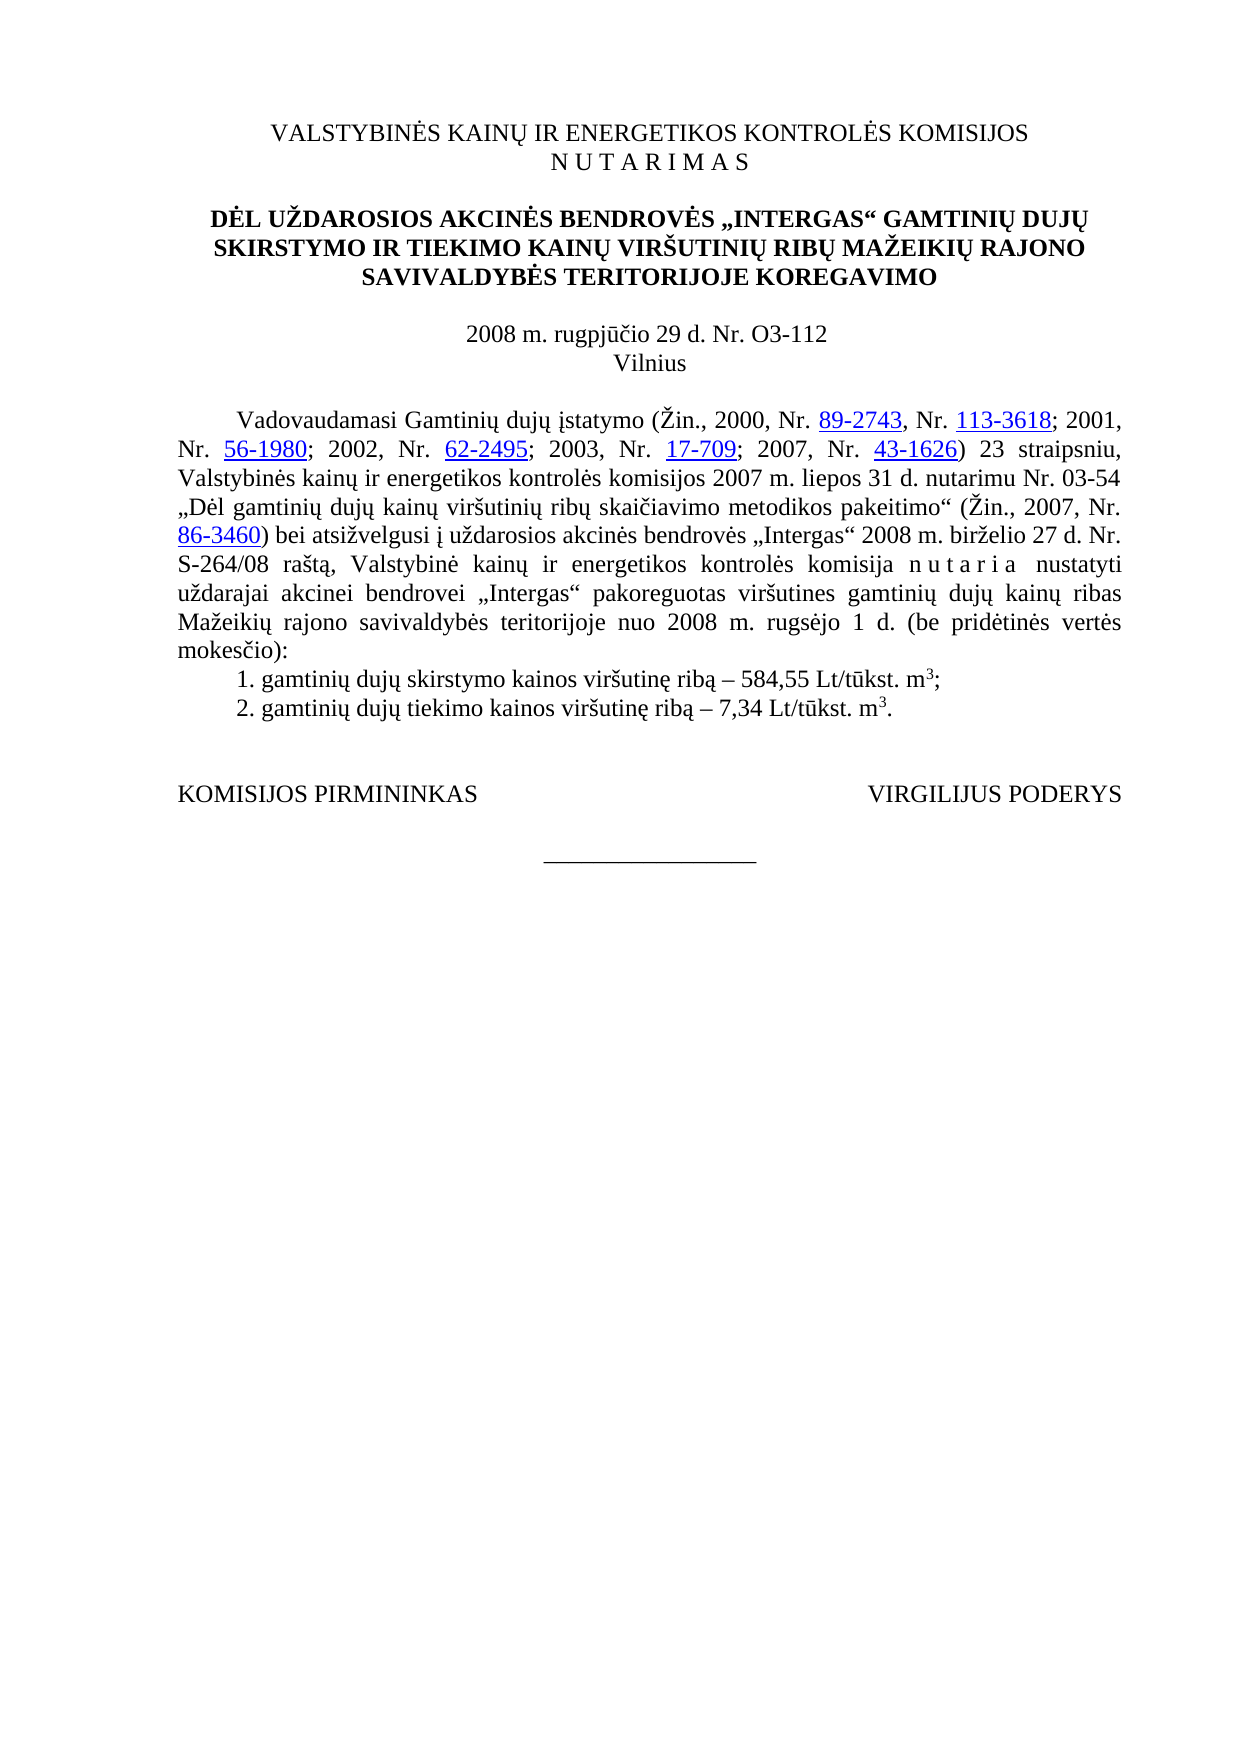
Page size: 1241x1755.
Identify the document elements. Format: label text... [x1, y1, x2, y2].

text VALSTYBINĖS KAINŲ IR ENERGETIKOS KONTROLĖS KOMISIJOS [177, 118, 1122, 147]
text Vadovaudamasi Gamtinių dujų įstatymo (Žin., 2000, Nr. 89-2743, Nr. 113-3618; 2001, Nr. 56-1980; 2002, Nr. 62-2495; 2003, Nr. 17-709; 2007, Nr. 43-1626) 23 straipsniu, Valstybinės kainų ir energetikos kontrolės komisijos 2007 m. liepos 31 d. nutarimu Nr. 03-54 „Dėl gamtinių dujų kainų viršutinių ribų skaičiavimo metodikos pakeitimo“ (Žin., 2007, Nr. 86-3460) bei atsižvelgusi į uždarosios akcinės bendrovės „Intergas“ 2008 m. birželio 27 d. Nr. S-264/08 raštą, Valstybinė kainų ir energetikos kontrolės komisija nutaria nustatyti uždarajai akcinei bendrovei „Intergas“ pakoreguotas viršutines gamtinių dujų kainų ribas Mažeikių rajono savivaldybės teritorijoje nuo 2008 m. rugsėjo 1 d. (be pridėtinės vertės mokesčio): [177, 406, 1122, 664]
text 2008 m. rugpjūčio 29 d. Nr. O3-112 [177, 319, 1122, 348]
text Vilnius [177, 348, 1122, 377]
text DĖL UŽDAROSIOS AKCINĖS BENDROVĖS „INTERGAS“ GAMTINIŲ DUJŲ SKIRSTYMO IR TIEKIMO KAINŲ VIRŠUTINIŲ RIBŲ MAŽEIKIŲ RAJONO SAVIVALDYBĖS TERITORIJOJE KOREGAVIMO [177, 204, 1122, 291]
text 2. gamtinių dujų tiekimo kainos viršutinę ribą – 7,34 Lt/tūkst. m3. [177, 693, 1122, 722]
text _________________ [177, 837, 1122, 866]
text 1. gamtinių dujų skirstymo kainos viršutinę ribą – 584,55 Lt/tūkst. m3; [177, 664, 1122, 693]
text NUTARIMAS [177, 147, 1122, 176]
text KOMISIJOS PIRMININKAS VIRGILIJUS PODERYS [177, 779, 1122, 808]
